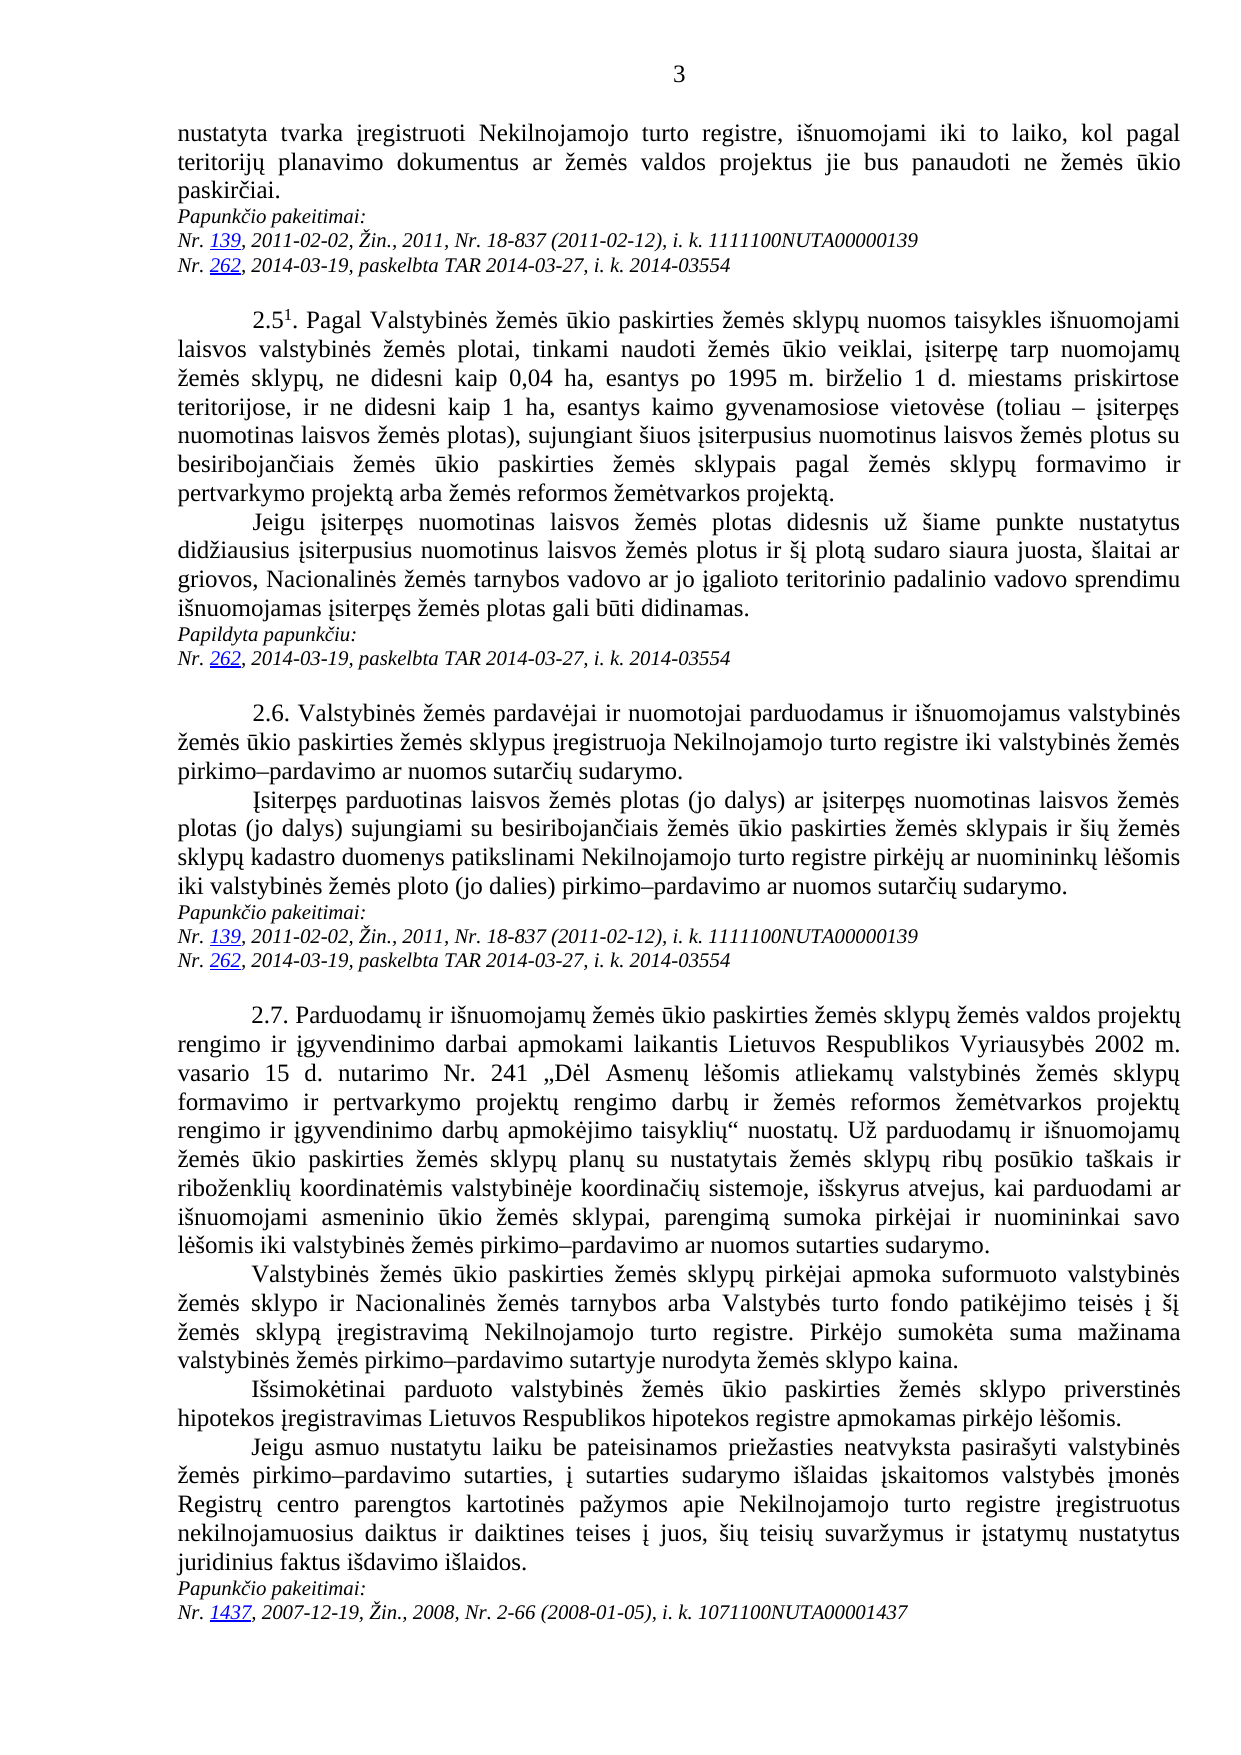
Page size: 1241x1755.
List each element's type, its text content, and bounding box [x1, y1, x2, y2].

text Papunkčio pakeitimai: [177, 900, 1181, 924]
text Nr. 262, 2014-03-19, paskelbta TAR 2014-03-27, i. k. 2014-03554 [177, 252, 1181, 277]
text Papunkčio pakeitimai: [177, 1576, 1181, 1600]
text 2.7. Parduodamų ir išnuomojamų žemės ūkio paskirties žemės sklypų žemės valdos projektų rengimo ir įgyvendinimo darbai apmokami laikantis Lietuvos Respublikos Vyriausybės 2002 m. vasario 15 d. nutarimo Nr. 241 „Dėl Asmenų lėšomis atliekamų valstybinės žemės sklypų formavimo ir pertvarkymo projektų rengimo darbų ir žemės reformos žemėtvarkos projektų rengimo ir įgyvendinimo darbų apmokėjimo taisyklių“ nuostatų. Už parduodamų ir išnuomojamų žemės ūkio paskirties žemės sklypų planų su nustatytais žemės sklypų ribų posūkio taškais ir riboženklių koordinatėmis valstybinėje koordinačių sistemoje, išskyrus atvejus, kai parduodami ar išnuomojami asmeninio ūkio žemės sklypai, parengimą sumoka pirkėjai ir nuomininkai savo lėšomis iki valstybinės žemės pirkimo–pardavimo ar nuomos sutarties sudarymo. [177, 1001, 1181, 1259]
text Jeigu įsiterpęs nuomotinas laisvos žemės plotas didesnis už šiame punkte nustatytus didžiausius įsiterpusius nuomotinus laisvos žemės plotus ir šį plotą sudaro siaura juosta, šlaitai ar griovos, Nacionalinės žemės tarnybos vadovo ar jo įgalioto teritorinio padalinio vadovo sprendimu išnuomojamas įsiterpęs žemės plotas gali būti didinamas. [177, 507, 1181, 622]
text Nr. 262, 2014-03-19, paskelbta TAR 2014-03-27, i. k. 2014-03554 [177, 948, 1181, 972]
text Papildyta papunkčiu: [177, 622, 1181, 646]
text Įsiterpęs parduotinas laisvos žemės plotas (jo dalys) ar įsiterpęs nuomotinas laisvos žemės plotas (jo dalys) sujungiami su besiribojančiais žemės ūkio paskirties žemės sklypais ir šių žemės sklypų kadastro duomenys patikslinami Nekilnojamojo turto registre pirkėjų ar nuomininkų lėšomis iki valstybinės žemės ploto (jo dalies) pirkimo–pardavimo ar nuomos sutarčių sudarymo. [177, 785, 1181, 900]
text Jeigu asmuo nustatytu laiku be pateisinamos priežasties neatvyksta pasirašyti valstybinės žemės pirkimo–pardavimo sutarties, į sutarties sudarymo išlaidas įskaitomos valstybės įmonės Registrų centro parengtos kartotinės pažymos apie Nekilnojamojo turto registre įregistruotus nekilnojamuosius daiktus ir daiktines teises į juos, šių teisių suvaržymus ir įstatymų nustatytus juridinius faktus išdavimo išlaidos. [177, 1432, 1181, 1576]
text Nr. 1437, 2007-12-19, Žin., 2008, Nr. 2-66 (2008-01-05), i. k. 1071100NUTA00001437 [177, 1600, 1181, 1624]
text Išsimokėtinai parduoto valstybinės žemės ūkio paskirties žemės sklypo priverstinės hipotekos įregistravimas Lietuvos Respublikos hipotekos registre apmokamas pirkėjo lėšomis. [177, 1374, 1181, 1432]
text Valstybinės žemės ūkio paskirties žemės sklypų pirkėjai apmoka suformuoto valstybinės žemės sklypo ir Nacionalinės žemės tarnybos arba Valstybės turto fondo patikėjimo teisės į šį žemės sklypą įregistravimą Nekilnojamojo turto registre. Pirkėjo sumokėta suma mažinama valstybinės žemės pirkimo–pardavimo sutartyje nurodyta žemės sklypo kaina. [177, 1259, 1181, 1374]
text Nr. 139, 2011-02-02, Žin., 2011, Nr. 18-837 (2011-02-12), i. k. 1111100NUTA00000139 [177, 228, 1181, 252]
text 2.6. Valstybinės žemės pardavėjai ir nuomotojai parduodamus ir išnuomojamus valstybinės žemės ūkio paskirties žemės sklypus įregistruoja Nekilnojamojo turto registre iki valstybinės žemės pirkimo–pardavimo ar nuomos sutarčių sudarymo. [177, 698, 1181, 785]
text Papunkčio pakeitimai: [177, 204, 1181, 228]
text Nr. 262, 2014-03-19, paskelbta TAR 2014-03-27, i. k. 2014-03554 [177, 646, 1181, 670]
text Nr. 139, 2011-02-02, Žin., 2011, Nr. 18-837 (2011-02-12), i. k. 1111100NUTA00000139 [177, 924, 1181, 948]
text nustatyta tvarka įregistruoti Nekilnojamojo turto registre, išnuomojami iki to laiko, kol pagal teritorijų planavimo dokumentus ar žemės valdos projektus jie bus panaudoti ne žemės ūkio paskirčiai. [177, 118, 1181, 204]
text 2.51. Pagal Valstybinės žemės ūkio paskirties žemės sklypų nuomos taisykles išnuomojami laisvos valstybinės žemės plotai, tinkami naudoti žemės ūkio veiklai, įsiterpę tarp nuomojamų žemės sklypų, ne didesni kaip 0,04 ha, esantys po 1995 m. birželio 1 d. miestams priskirtose teritorijose, ir ne didesni kaip 1 ha, esantys kaimo gyvenamosiose vietovėse (toliau – įsiterpęs nuomotinas laisvos žemės plotas), sujungiant šiuos įsiterpusius nuomotinus laisvos žemės plotus su besiribojančiais žemės ūkio paskirties žemės sklypais pagal žemės sklypų formavimo ir pertvarkymo projektą arba žemės reformos žemėtvarkos projektą. [177, 305, 1181, 507]
